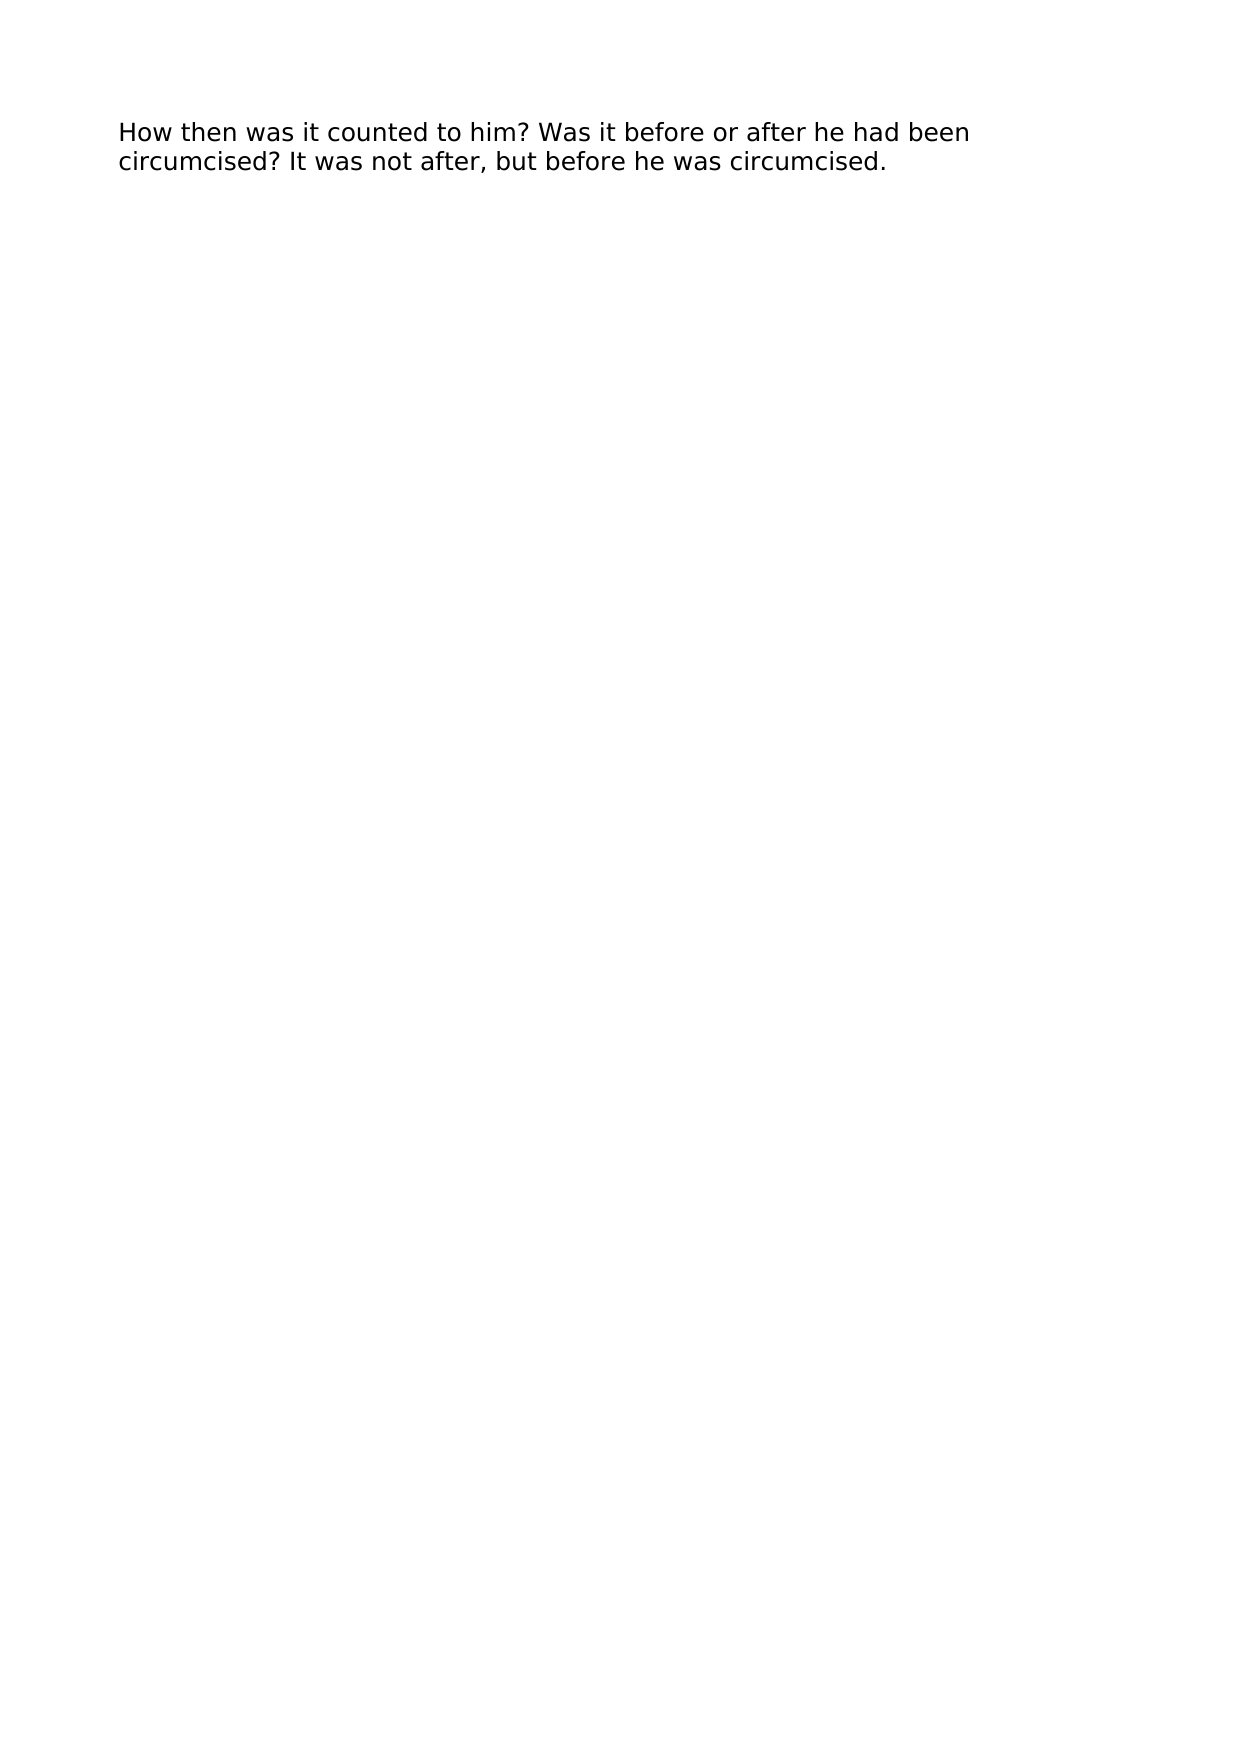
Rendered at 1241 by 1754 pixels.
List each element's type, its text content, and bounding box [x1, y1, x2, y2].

text How then was it counted to him? Was it before or after he had been circumcised? It was not after, but before he was circumcised. [118, 118, 1122, 176]
